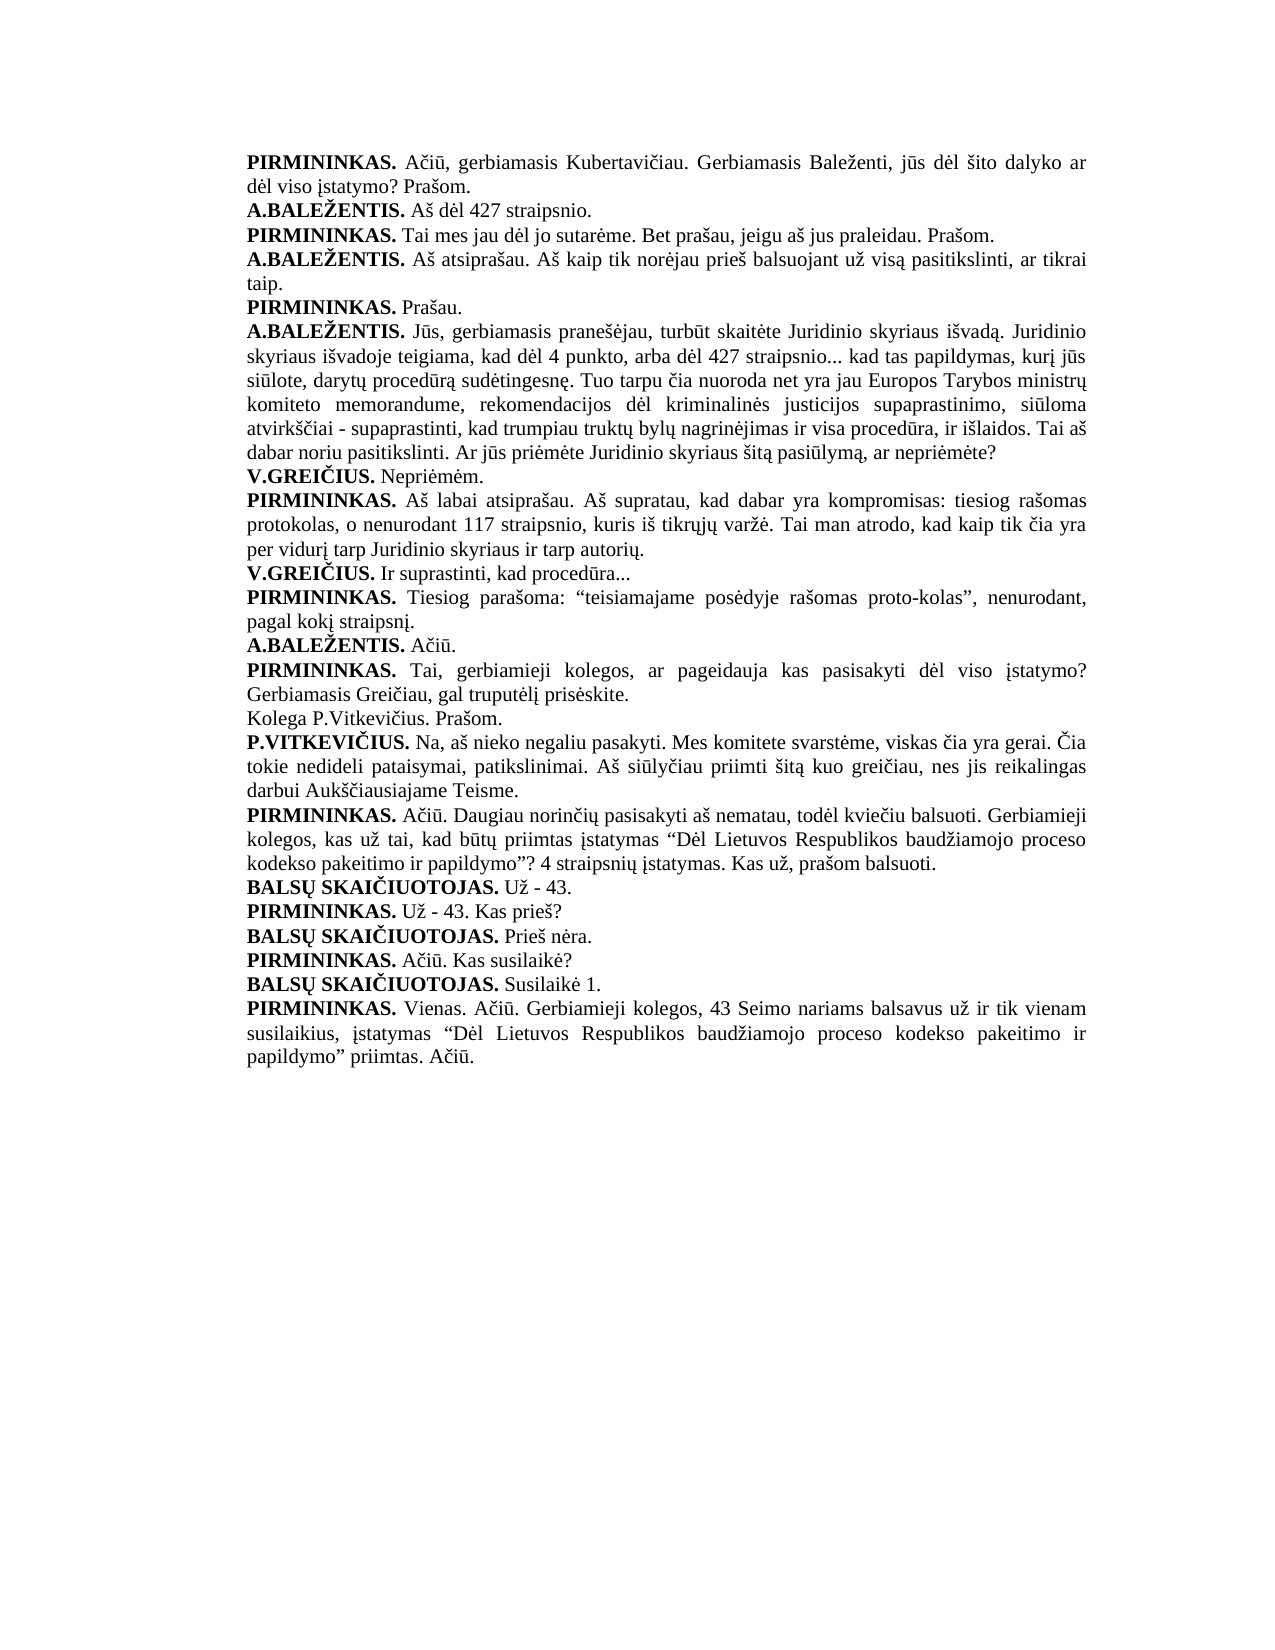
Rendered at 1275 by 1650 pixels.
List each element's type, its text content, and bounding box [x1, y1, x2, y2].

text V.GREIČIUS. Ir suprastinti, kad procedūra... [247, 561, 1087, 585]
text PIRMININKAS. Aš labai atsiprašau. Aš supratau, kad dabar yra kompromisas: tiesiog rašomas protokolas, o nenurodant 117 straipsnio, kuris iš tikrųjų varžė. Tai man atrodo, kad kaip tik čia yra per vidurį tarp Juridinio skyriaus ir tarp autorių. [247, 488, 1087, 561]
text PIRMININKAS. Tai mes jau dėl jo sutarėme. Bet prašau, jeigu aš jus praleidau. Prašom. [247, 223, 1087, 247]
text PIRMININKAS. Tai, gerbiamieji kolegos, ar pageidauja kas pasisakyti dėl viso įstatymo? Gerbiamasis Greičiau, gal truputėlį prisėskite. [247, 658, 1087, 706]
text PIRMININKAS. Prašau. [247, 295, 1087, 319]
text P.VITKEVIČIUS. Na, aš nieko negaliu pasakyti. Mes komitete svarstėme, viskas čia yra gerai. Čia tokie nedideli pataisymai, patikslinimai. Aš siūlyčiau priimti šitą kuo greičiau, nes jis reikalingas darbui Aukščiausiajame Teisme. [247, 730, 1087, 802]
text PIRMININKAS. Už - 43. Kas prieš? [247, 899, 1087, 923]
text A.BALEŽENTIS. Ačiū. [247, 633, 1087, 657]
text Kolega P.Vitkevičius. Prašom. [247, 706, 1087, 730]
text BALSŲ SKAIČIUOTOJAS. Prieš nėra. [247, 923, 1087, 948]
text V.GREIČIUS. Nepriėmėm. [247, 464, 1087, 488]
text PIRMININKAS. Tiesiog parašoma: “teisiamajame posėdyje rašomas proto-kolas”, nenurodant, pagal kokį straipsnį. [247, 585, 1087, 633]
text BALSŲ SKAIČIUOTOJAS. Už - 43. [247, 875, 1087, 899]
text PIRMININKAS. Ačiū, gerbiamasis Kubertavičiau. Gerbiamasis Baleženti, jūs dėl šito dalyko ar dėl viso įstatymo? Prašom. [247, 150, 1087, 198]
text PIRMININKAS. Ačiū. Kas susilaikė? [247, 948, 1087, 972]
text A.BALEŽENTIS. Jūs, gerbiamasis pranešėjau, turbūt skaitėte Juridinio skyriaus išvadą. Juridinio skyriaus išvadoje teigiama, kad dėl 4 punkto, arba dėl 427 straipsnio... kad tas papildymas, kurį jūs siūlote, darytų procedūrą sudėtingesnę. Tuo tarpu čia nuoroda net yra jau Europos Tarybos ministrų komiteto memorandume, rekomendacijos dėl kriminalinės justicijos supaprastinimo, siūloma atvirkščiai - supaprastinti, kad trumpiau truktų bylų nagrinėjimas ir visa procedūra, ir išlaidos. Tai aš dabar noriu pasitikslinti. Ar jūs priėmėte Juridinio skyriaus šitą pasiūlymą, ar nepriėmėte? [247, 319, 1087, 464]
text A.BALEŽENTIS. Aš dėl 427 straipsnio. [247, 198, 1087, 222]
text A.BALEŽENTIS. Aš atsiprašau. Aš kaip tik norėjau prieš balsuojant už visą pasitikslinti, ar tikrai taip. [247, 247, 1087, 295]
text PIRMININKAS. Ačiū. Daugiau norinčių pasisakyti aš nematau, todėl kviečiu balsuoti. Gerbiamieji kolegos, kas už tai, kad būtų priimtas įstatymas “Dėl Lietuvos Respublikos baudžiamojo proceso kodekso pakeitimo ir papildymo”? 4 straipsnių įstatymas. Kas už, prašom balsuoti. [247, 803, 1087, 875]
text PIRMININKAS. Vienas. Ačiū. Gerbiamieji kolegos, 43 Seimo nariams balsavus už ir tik vienam susilaikius, įstatymas “Dėl Lietuvos Respublikos baudžiamojo proceso kodekso pakeitimo ir papildymo” priimtas. Ačiū. [247, 996, 1087, 1068]
text BALSŲ SKAIČIUOTOJAS. Susilaikė 1. [247, 972, 1087, 996]
